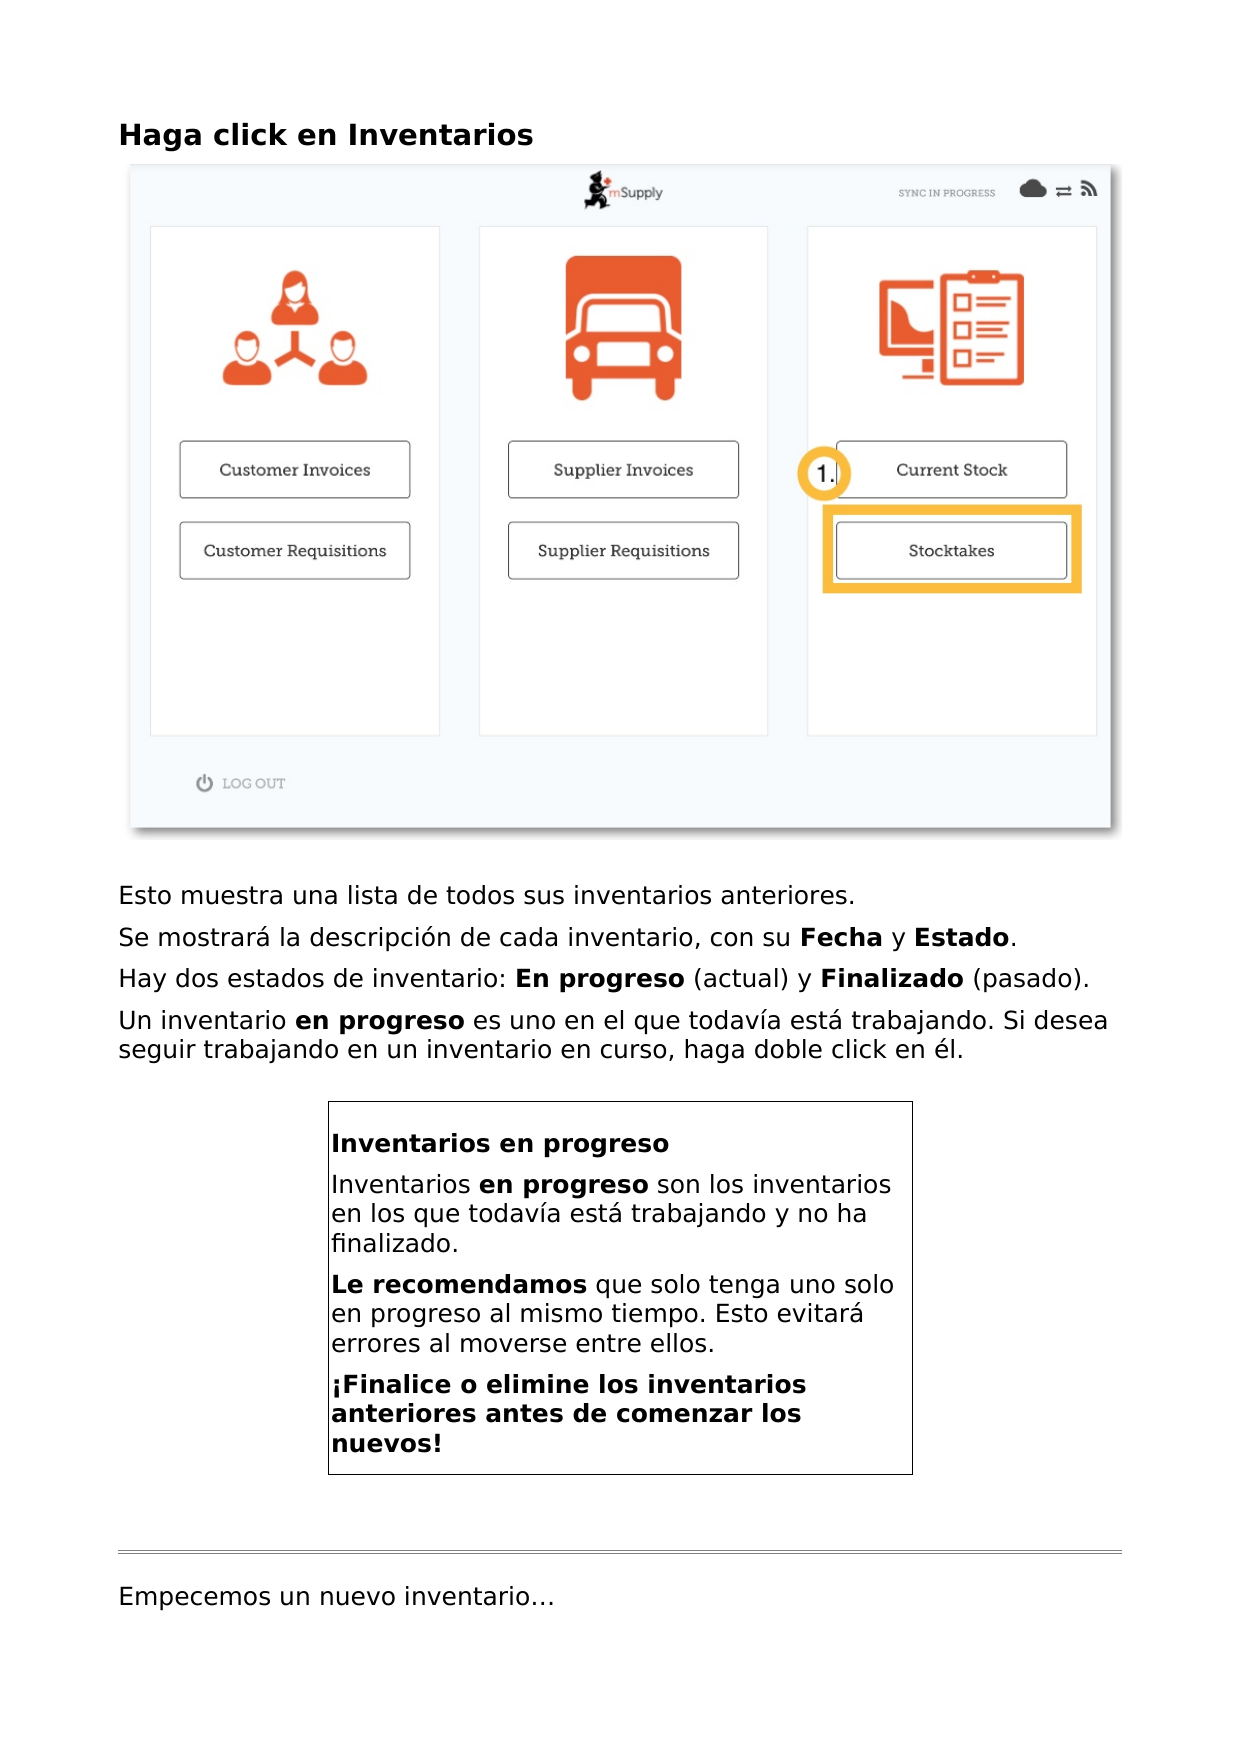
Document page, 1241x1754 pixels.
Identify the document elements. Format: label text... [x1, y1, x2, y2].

text Un inventario en progreso es uno en el que todavía está trabajando. Si desea seguir trabajando en un inventario en curso, haga doble click en él. [118, 1006, 1122, 1065]
subtitle Haga click en Inventarios [118, 118, 1122, 152]
picture [118, 164, 1123, 840]
text Se mostrará la descripción de cada inventario, con su Fecha y Estado. [118, 923, 1122, 952]
text Hay dos estados de inventario: En progreso (actual) y Finalizado (pasado). [118, 965, 1122, 994]
text Esto muestra una lista de todos sus inventarios anteriores. [118, 881, 1122, 911]
text Empecemos un nuevo inventario… [118, 1582, 1122, 1611]
table_header Inventarios en progreso Inventarios en progreso son los inventarios en los que todavía está trabajando y no ha finalizado. Le recomendamos que solo tenga uno solo en progreso al mismo tiempo. Esto evitará errores al moverse entre ellos. ¡Finalice o elimine los inventarios anteriores antes de comenzar los nuevos! [329, 1102, 912, 1473]
